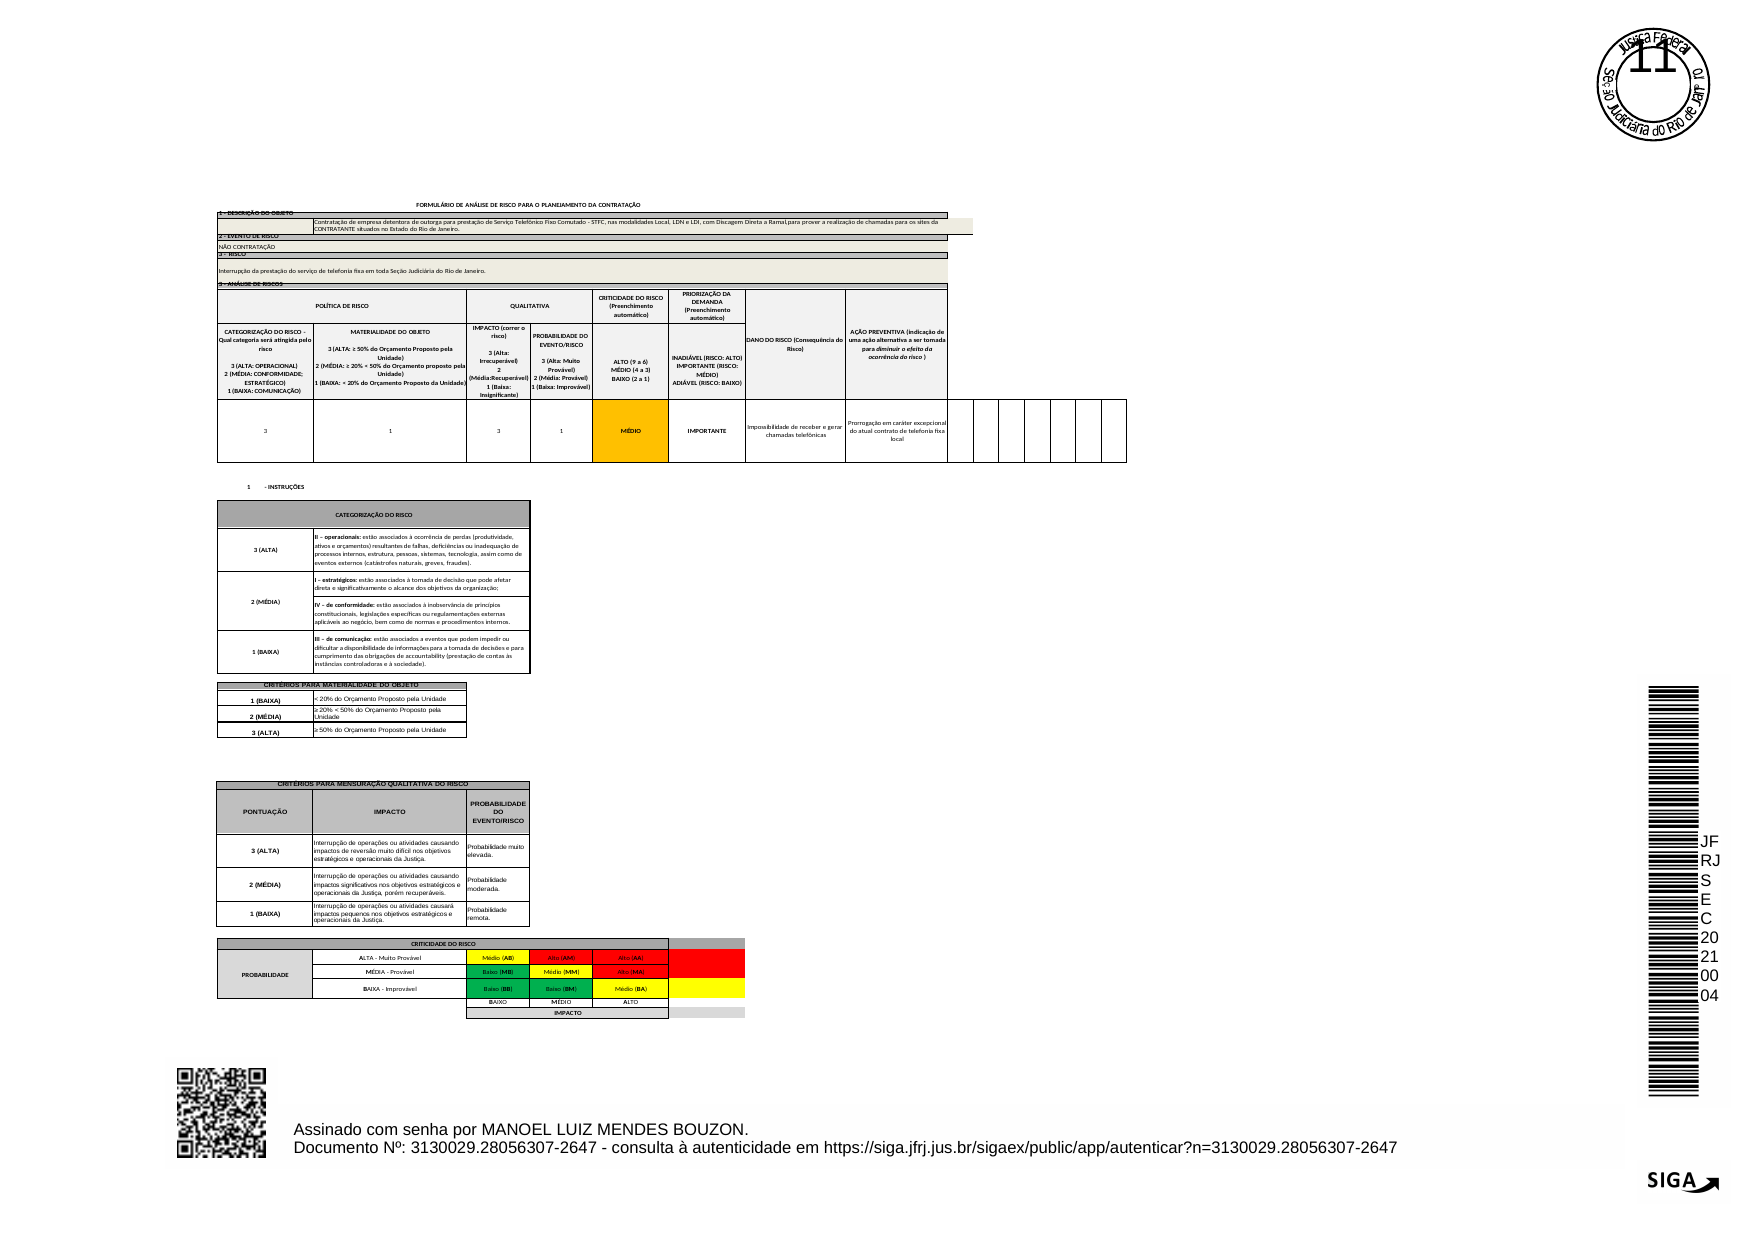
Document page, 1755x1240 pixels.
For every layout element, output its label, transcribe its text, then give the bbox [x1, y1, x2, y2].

table_cell 3 [467, 400, 530, 462]
table_header CRITÉRIOS PARA MATERIALIDADE DO OBJETO [218, 683, 466, 689]
text FORMULÁRIO DE ANÁLISE DE RISCO PARA O PLANEJAMENTO DA CONTRATAÇÃO [416, 201, 1723, 209]
table_header [948, 212, 1126, 218]
table_cell Probabilidade moderada. [467, 868, 529, 901]
table_cell MÉDIA - Provável [313, 965, 466, 978]
table_cell Baixo (BM) [530, 979, 592, 998]
table_header CRITICIDADE DO RISCO [218, 939, 668, 949]
table_cell II – operacionais: estão associados à ocorrência de perdas (produtividade, ativos e orçamentos) resultantes de falhas, deficiências ou inadequação de processos internos, estrutura, pessoas, sistemas, tecnologia, assim como de eventos externos (catástrofes naturais, greves, fraudes). [314, 529, 529, 571]
table_cell ALTA - Muito Provável [313, 950, 466, 964]
text JFRJSEC202100049A [1700, 832, 1721, 1002]
table_cell Interrupção de operações ou atividades causando impactos significativos nos objetivos estratégicos e operacionais da Justiça, porém recuperáveis. [313, 868, 466, 901]
table_cell MÉDIO [530, 999, 592, 1007]
table_cell Alto (AA) [593, 950, 668, 964]
table_cell DANO DO RISCO (Consequência do Risco) [746, 290, 845, 399]
table_cell INADIÁVEL (RISCO: ALTO) IMPORTANTE (RISCO: MÉDIO) ADIÁVEL (RISCO: BAIXO) [669, 324, 745, 399]
table_cell Interrupção da prestação do serviço de telefonia fixa em toda Seção Judiciária do Rio de Janeiro. [218, 259, 948, 283]
table_cell I – estratégicos: estão associados à tomada de decisão que pode afetar direta e significativamente o alcance dos objetivos da organização; [314, 572, 529, 596]
table_cell 2 (MÉDIA) [218, 572, 313, 630]
table_cell IMPORTANTE [669, 400, 745, 462]
table_cell [1076, 400, 1101, 462]
table_cell [669, 949, 745, 964]
table_cell [669, 998, 745, 1007]
table_header [669, 938, 745, 949]
table_cell MATERIALIDADE DO OBJETO 3 (ALTA: ≥ 50% do Orçamento Proposto pela Unidade) 2 (MÉDIA: ≥ 20% < 50% do Orçamento proposto pela Unidade) 1 (BAIXA: < 20% do Orçamento Proposto da Unidade) [314, 324, 466, 399]
table_cell BAIXO [467, 999, 529, 1007]
text e [1693, 81, 1707, 89]
table_cell PROBABILIDADE DO EVENTO/RISCO [467, 790, 529, 833]
table_cell [669, 978, 745, 998]
table_cell ≥ 20% < 50% do Orçamento Proposto pela Unidade [314, 706, 466, 721]
table_cell Interrupção de operações ou atividades causará impactos pequenos nos objetivos estratégicos e operacionais da Justiça. [313, 902, 466, 926]
table_cell 1 (BAIXA) [218, 691, 313, 705]
table_cell CATEGORIZAÇÃO DO RISCO - Qual categoria será atingida pelo risco 3 (ALTA: OPERACIONAL) 2 (MÉDIA: CONFORMIDADE; ESTRATÉGICO) 1 (BAIXA: COMUNICAÇÃO) [218, 324, 313, 399]
text ç [1602, 82, 1614, 90]
table_cell 3 (ALTA) [218, 723, 313, 737]
table_cell Médio (AB) [467, 950, 529, 964]
table_cell 1 [314, 400, 466, 462]
table_cell MÉDIO [593, 400, 668, 462]
table_cell [973, 218, 1126, 234]
table_cell [1102, 400, 1126, 462]
table_cell 1 (BAIXA) [218, 631, 313, 672]
table_cell 2 (MÉDIA) [218, 706, 313, 721]
table_cell Médio (MM) [530, 965, 592, 978]
table_cell 3 [218, 400, 313, 462]
table_cell Alto (MA) [593, 965, 668, 978]
table_cell 3 (ALTA) [218, 529, 313, 571]
table_cell IMPACTO [467, 1008, 668, 1018]
table_cell < 20% do Orçamento Proposto pela Unidade [314, 691, 466, 705]
table_cell [218, 219, 313, 234]
table_cell AÇÃO PREVENTIVA (indicação de uma ação alternativa a ser tomada para diminuir o efeito da ocorrência do risco ) [846, 290, 947, 399]
table_cell ≥ 50% do Orçamento Proposto pela Unidade [314, 723, 466, 737]
table_cell Médio (BA) [593, 979, 668, 998]
table_cell PONTUAÇÃO [217, 790, 312, 833]
table_cell Alto (AM) [530, 950, 592, 964]
table_cell Probabilidade muito elevada. [467, 835, 529, 867]
table_cell BAIXA - Improvável [313, 979, 466, 998]
table_cell IMPACTO (correr o risco) 3 (Alta: Irrecuperável) 2 (Média:Recuperável) 1 (Baixa: Insignificante) [467, 324, 530, 399]
table_cell CRITICIDADE DO RISCO (Preenchimento automático) [593, 290, 668, 323]
table_cell [1025, 400, 1050, 462]
table_cell 3 - ANÁLISE DE RISCOS [218, 284, 947, 288]
table_cell 1 (BAIXA) [217, 902, 312, 926]
table_cell [669, 964, 745, 978]
table_header 1 - DESCRIÇÃO DO OBJETO [218, 213, 947, 218]
table_cell PRIORIZAÇÃO DA DEMANDA (Preenchimento automático) [669, 290, 745, 323]
table_cell ALTO (9 a 6) MÉDIO (4 a 3) BAIXO (2 a 1) [593, 324, 668, 399]
table_cell Prorrogação em caráter excepcional do atual contrato de telefonia fixa local [846, 400, 947, 462]
table_cell IMPACTO [313, 790, 466, 833]
table_cell PROBABILIDADE [218, 950, 312, 998]
table_cell [669, 1007, 745, 1018]
table_cell 2 (MÉDIA) [217, 868, 312, 901]
table_header CRITÉRIOS PARA MENSURAÇÃO QUALITATIVA DO RISCO [217, 782, 529, 789]
table_cell ALTO [593, 999, 668, 1007]
table_cell Probabilidade remota. [467, 902, 529, 926]
table_cell [999, 400, 1024, 462]
table_cell Impossibilidade de receber e gerar chamadas telefônicas [746, 400, 845, 462]
table_cell Interrupção de operações ou atividades causando impactos de reversão muito difícil nos objetivos estratégicos e operacionais da Justiça. [313, 835, 466, 867]
table_cell [974, 400, 998, 462]
table_cell [948, 234, 1126, 399]
table_cell [948, 400, 973, 462]
table_cell 3 - RISCO [218, 253, 947, 258]
text 1 - INSTRUÇÕES [247, 483, 1723, 491]
table_cell POLÍTICA DE RISCO [218, 290, 466, 323]
table_header CATEGORIZAÇÃO DO RISCO [218, 501, 529, 527]
table_cell 2 - EVENTO DE RISCO [218, 235, 947, 240]
table_cell 1 [531, 400, 592, 462]
table_cell Baixo (MB) [467, 965, 529, 978]
table_cell Baixo (BB) [467, 979, 529, 998]
table_cell Contratação de empresa detentora de outorga para prestação de Serviço Telefônico Fixo Comutado - STFC, nas modalidades Local, LDN e LDI, com Discagem Direta a Ramal,para prover a realização de chamadas para os sites da CONTRATANTE situados no Estado do Rio de Janeiro. [314, 218, 973, 234]
table_cell 3 (ALTA) [217, 835, 312, 867]
table_cell IV – de conformidade: estão associados à inobservância de princípios constitucionais, legislações específicas ou regulamentações externas aplicáveis ao negócio, bem como de normas e procedimentos internos. [314, 597, 529, 630]
table_cell NÃO CONTRATAÇÃO [218, 241, 948, 252]
table_cell PROBABILIDADE DO EVENTO/RISCO 3 (Alta: Muito Provável) 2 (Média: Provável) 1 (Baixa: Improvável) [531, 324, 592, 399]
table_cell III – de comunicação: estão associados a eventos que podem impedir ou dificultar a disponibilidade de informações para a tomada de decisões e para cumprimento das obrigações de accountability (prestação de contas às instâncias controladoras e à sociedade). [314, 631, 529, 672]
table_cell QUALITATIVA [467, 290, 592, 323]
table_cell [1051, 400, 1075, 462]
table_cell [217, 999, 466, 1018]
